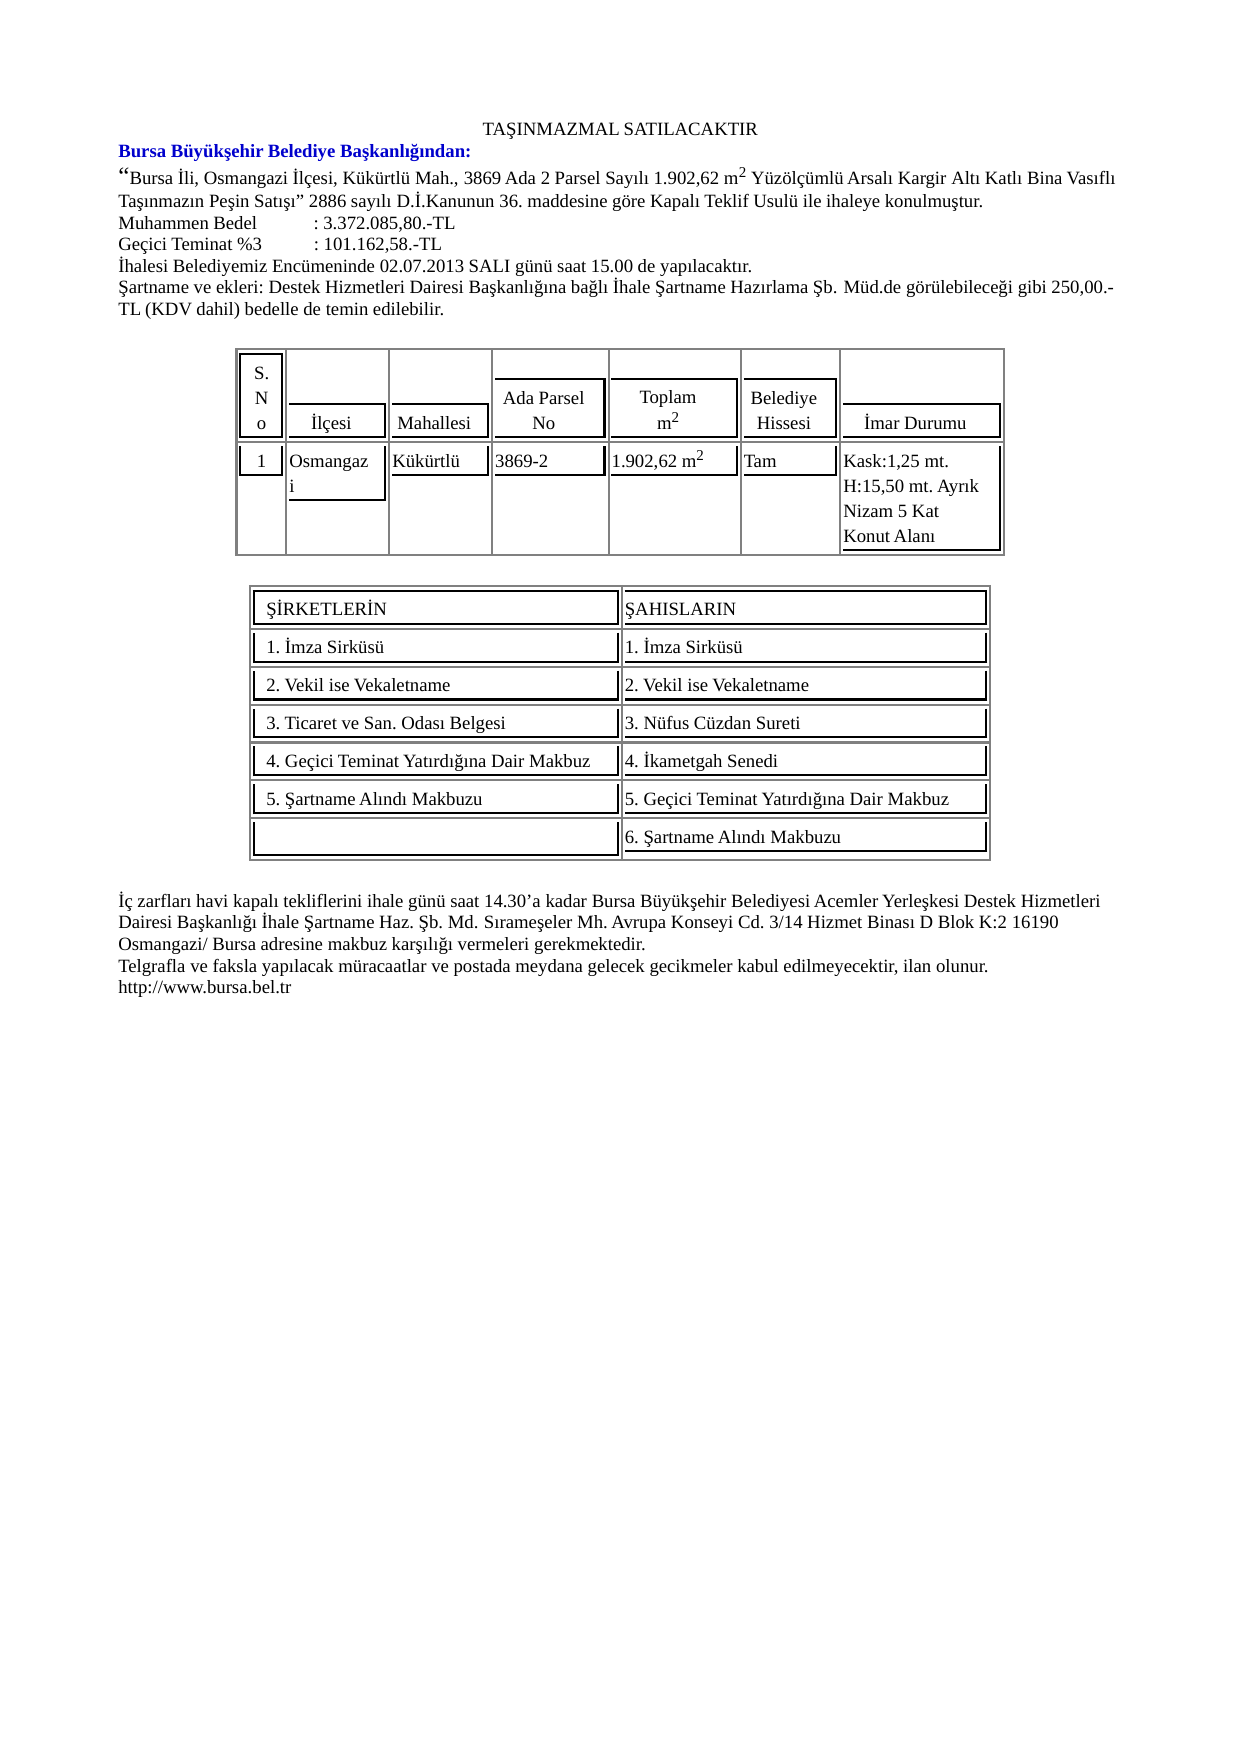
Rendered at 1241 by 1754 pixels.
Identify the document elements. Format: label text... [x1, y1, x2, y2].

table_cell 5. Şartname Alındı Makbuzu [251, 781, 621, 817]
table_header Belediye Hissesi [742, 350, 839, 441]
table_cell 6. Şartname Alındı Makbuzu [623, 819, 989, 859]
table_cell 1. İmza Sirküsü [623, 630, 989, 666]
table_cell Kükürtlü [390, 443, 491, 554]
text “Bursa İli, Osmangazi İlçesi, Kükürtlü Mah., 3869 Ada 2 Parsel Sayılı 1.902,62 m2 Yüzölçümlü Arsalı Kargir Altı Katlı Bina Vasıflı Taşınmazın Peşin Satışı” 2886 sayılı D.İ.Kanunun 36. maddesine göre Kapalı Teklif Usulü ile ihaleye konulmuştur. [118, 161, 1122, 212]
table_cell 3. Nüfus Cüzdan Sureti [623, 706, 989, 741]
table_cell 4. İkametgah Senedi [623, 744, 989, 779]
table_header İmar Durumu [841, 350, 1003, 441]
table_header ŞİRKETLERİN [251, 587, 621, 628]
table_header Ada Parsel No [493, 350, 608, 441]
text Geçici Teminat %3 : 101.162,58.-TL [118, 233, 1122, 255]
text Telgrafla ve faksla yapılacak müracaatlar ve postada meydana gelecek gecikmeler kabul edilmeyecektir, ilan olunur. [118, 954, 1122, 976]
text Muhammen Bedel : 3.372.085,80.-TL [118, 212, 1122, 233]
table_cell 2. Vekil ise Vekaletname [623, 668, 989, 703]
table_cell Tam [742, 443, 839, 554]
table_cell 3. Ticaret ve San. Odası Belgesi [251, 706, 621, 741]
table_cell 4. Geçici Teminat Yatırdığına Dair Makbuz [251, 744, 621, 779]
table_header S. No [238, 350, 285, 441]
text http://www.bursa.bel.tr [118, 976, 1122, 998]
table_cell 1. İmza Sirküsü [251, 630, 621, 666]
table_header Mahallesi [390, 350, 491, 441]
table_cell 1.902,62 m2 [610, 443, 740, 554]
table_cell [251, 819, 621, 859]
table_header İlçesi [287, 350, 388, 441]
table_cell 2. Vekil ise Vekaletname [251, 668, 621, 703]
text Şartname ve ekleri: Destek Hizmetleri Dairesi Başkanlığına bağlı İhale Şartname Hazırlama Şb. Müd.de görülebileceği gibi 250,00.-TL (KDV dahil) bedelle de temin edilebilir. [118, 276, 1122, 319]
table_cell 5. Geçici Teminat Yatırdığına Dair Makbuz [623, 781, 989, 817]
table_cell Osmangazi [287, 443, 388, 554]
text Bursa Büyükşehir Belediye Başkanlığından: [118, 140, 1122, 161]
text İhalesi Belediyemiz Encümeninde 02.07.2013 SALI günü saat 15.00 de yapılacaktır. [118, 255, 1122, 276]
table_cell Kask:1,25 mt. H:15,50 mt. Ayrık Nizam 5 Kat Konut Alanı [841, 443, 1003, 554]
table_cell 3869-2 [493, 443, 608, 554]
text İç zarfları havi kapalı tekliflerini ihale günü saat 14.30’a kadar Bursa Büyükşehir Belediyesi Acemler Yerleşkesi Destek Hizmetleri Dairesi Başkanlığı İhale Şartname Haz. Şb. Md. Sırameşeler Mh. Avrupa Konseyi Cd. 3/14 Hizmet Binası D Blok K:2 16190 Osmangazi/ Bursa adresine makbuz karşılığı vermeleri gerekmektedir. [118, 890, 1122, 954]
table_header ŞAHISLARIN [623, 587, 989, 628]
text TAŞINMAZMAL SATILACAKTIR [118, 118, 1122, 140]
table_header Toplam m2 [610, 350, 740, 441]
table_cell 1 [238, 443, 285, 554]
